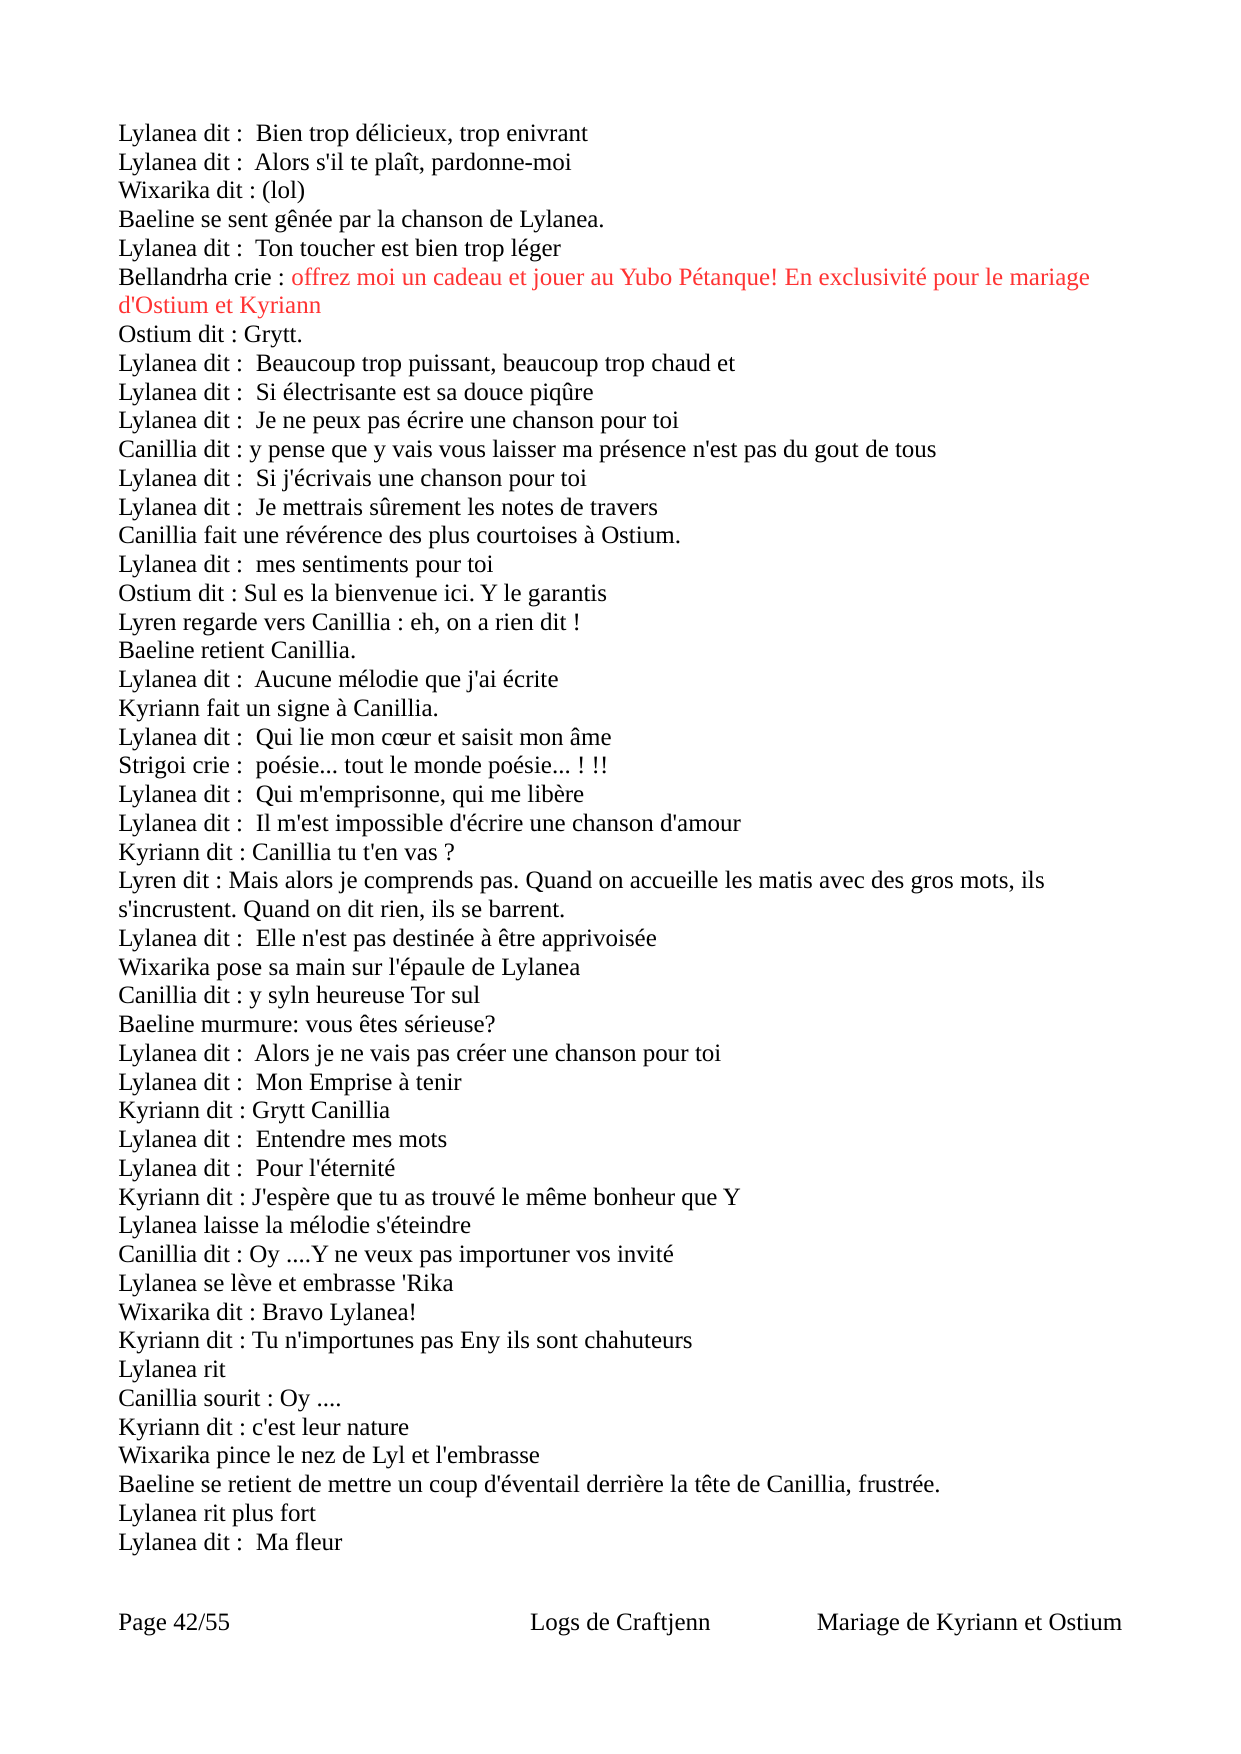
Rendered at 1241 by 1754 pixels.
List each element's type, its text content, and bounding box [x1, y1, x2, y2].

text Kyriann dit : J'espère que tu as trouvé le même bonheur que Y [118, 1182, 1122, 1211]
text Wixarika dit : Bravo Lylanea! [118, 1297, 1122, 1326]
text Lylanea dit : Beaucoup trop puissant, beaucoup trop chaud et [118, 348, 1122, 377]
text Kyriann dit : c'est leur nature [118, 1412, 1122, 1441]
text Lylanea dit : Bien trop délicieux, trop enivrant [118, 118, 1122, 147]
text Kyriann fait un signe à Canillia. [118, 693, 1122, 722]
text Ostium dit : Grytt. [118, 319, 1122, 348]
text Wixarika dit : (lol) [118, 176, 1122, 204]
text Strigoi crie : poésie... tout le monde poésie... ! !! [118, 751, 1122, 779]
text Lylanea dit : Alors s'il te plaît, pardonne-moi [118, 147, 1122, 176]
text Bellandrha crie : offrez moi un cadeau et jouer au Yubo Pétanque! En exclusivité pour le mariage d'Ostium et Kyriann [118, 262, 1122, 319]
text Lylanea dit : Qui lie mon cœur et saisit mon âme [118, 722, 1122, 751]
text Ostium dit : Sul es la bienvenue ici. Y le garantis [118, 578, 1122, 607]
text Lyren dit : Mais alors je comprends pas. Quand on accueille les matis avec des gros mots, ils s'incrustent. Quand on dit rien, ils se barrent. [118, 866, 1122, 923]
text Lylanea rit plus fort [118, 1498, 1122, 1527]
text Lylanea dit : Elle n'est pas destinée à être apprivoisée [118, 923, 1122, 952]
text Lylanea dit : Si électrisante est sa douce piqûre [118, 377, 1122, 406]
text Canillia fait une révérence des plus courtoises à Ostium. [118, 521, 1122, 549]
text Lylanea dit : Entendre mes mots [118, 1124, 1122, 1153]
text Canillia dit : y syln heureuse Tor sul [118, 981, 1122, 1009]
text Canillia dit : Oy ....Y ne veux pas importuner vos invité [118, 1239, 1122, 1268]
text Lylanea dit : Je ne peux pas écrire une chanson pour toi [118, 406, 1122, 434]
text Baeline retient Canillia. [118, 636, 1122, 664]
text Lylanea dit : Aucune mélodie que j'ai écrite [118, 664, 1122, 693]
text Canillia sourit : Oy .... [118, 1383, 1122, 1412]
text Lylanea dit : Il m'est impossible d'écrire une chanson d'amour [118, 808, 1122, 837]
text Lylanea dit : Ton toucher est bien trop léger [118, 233, 1122, 262]
text Canillia dit : y pense que y vais vous laisser ma présence n'est pas du gout de tous [118, 434, 1122, 463]
text Lylanea se lève et embrasse 'Rika [118, 1268, 1122, 1297]
text Wixarika pince le nez de Lyl et l'embrasse [118, 1441, 1122, 1469]
text Lylanea dit : Pour l'éternité [118, 1153, 1122, 1182]
text Lylanea dit : Si j'écrivais une chanson pour toi [118, 463, 1122, 492]
text Lylanea dit : Alors je ne vais pas créer une chanson pour toi [118, 1038, 1122, 1067]
text Lylanea dit : Qui m'emprisonne, qui me libère [118, 779, 1122, 808]
text Baeline se sent gênée par la chanson de Lylanea. [118, 204, 1122, 233]
text Kyriann dit : Grytt Canillia [118, 1096, 1122, 1124]
text Lylanea dit : Je mettrais sûrement les notes de travers [118, 492, 1122, 521]
text Wixarika pose sa main sur l'épaule de Lylanea [118, 952, 1122, 981]
text Baeline se retient de mettre un coup d'éventail derrière la tête de Canillia, frustrée. [118, 1469, 1122, 1498]
text Lylanea laisse la mélodie s'éteindre [118, 1211, 1122, 1239]
text Lyren regarde vers Canillia : eh, on a rien dit ! [118, 607, 1122, 636]
text Kyriann dit : Tu n'importunes pas Eny ils sont chahuteurs [118, 1326, 1122, 1354]
text Lylanea rit [118, 1354, 1122, 1383]
text Lylanea dit : mes sentiments pour toi [118, 549, 1122, 578]
text Lylanea dit : Ma fleur [118, 1527, 1122, 1556]
text Baeline murmure: vous êtes sérieuse? [118, 1009, 1122, 1038]
text Lylanea dit : Mon Emprise à tenir [118, 1067, 1122, 1096]
text Kyriann dit : Canillia tu t'en vas ? [118, 837, 1122, 866]
